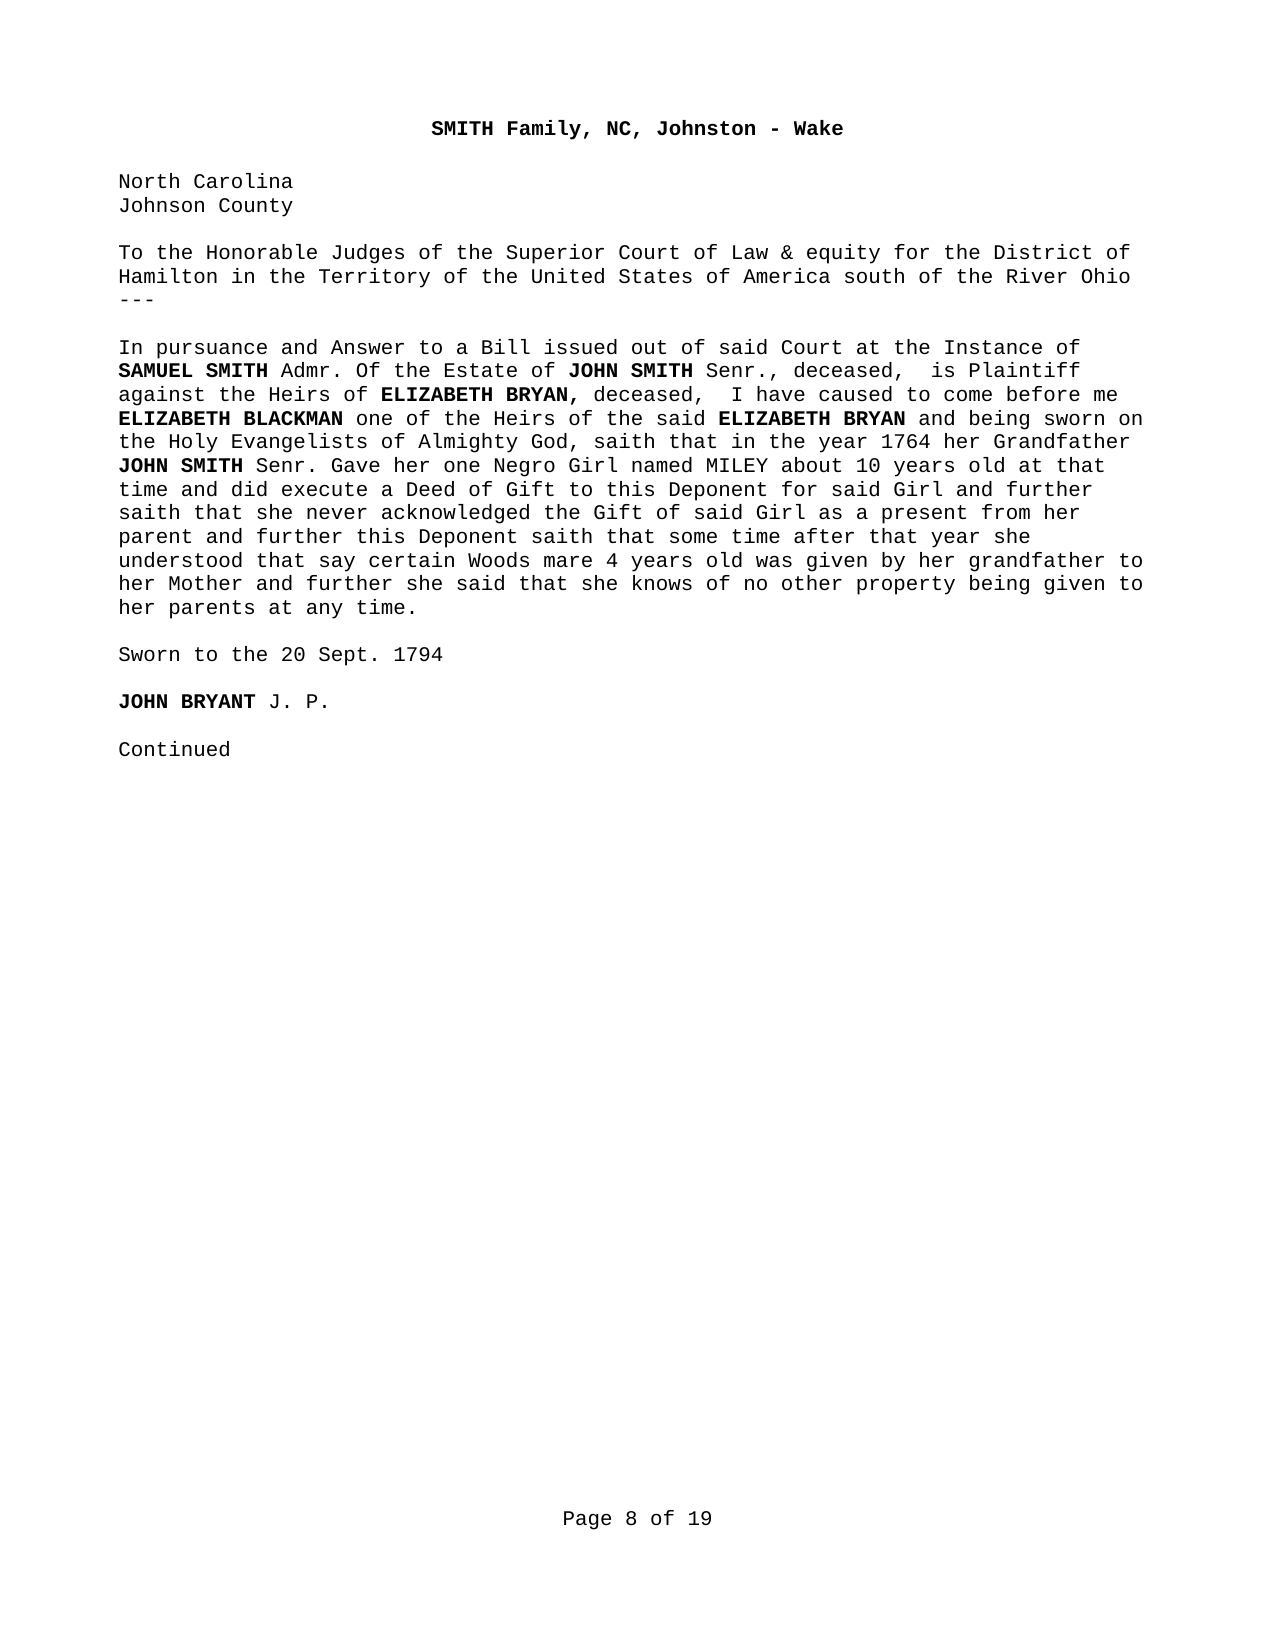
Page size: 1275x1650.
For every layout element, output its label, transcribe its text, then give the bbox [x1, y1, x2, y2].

text In pursuance and Answer to a Bill issued out of said Court at the Instance of Samuel Smith Admr. Of the Estate of John Smith Senr., deceased, is Plaintiff against the Heirs of Elizabeth Bryan, deceased, I have caused to come before me Elizabeth Blackman one of the Heirs of the said Elizabeth Bryan and being sworn on the Holy Evangelists of Almighty God, saith that in the year 1764 her Grandfather John Smith Senr. Gave her one Negro Girl named Miley about 10 years old at that time and did execute a Deed of Gift to this Deponent for said Girl and further saith that she never acknowledged the Gift of said Girl as a present from her parent and further this Deponent saith that some time after that year she understood that say certain Woods mare 4 years old was given by her grandfather to her Mother and further she said that she knows of no other property being given to her parents at any time. [118, 337, 1157, 621]
text To the Honorable Judges of the Superior Court of Law & equity for the District of Hamilton in the Territory of the United States of America south of the River Ohio --- [118, 218, 1157, 313]
text North Carolina Johnson County [118, 171, 1157, 218]
text John Bryant J. P. Continued [118, 691, 1157, 810]
text Sworn to the 20 Sept. 1794 [118, 621, 1157, 691]
